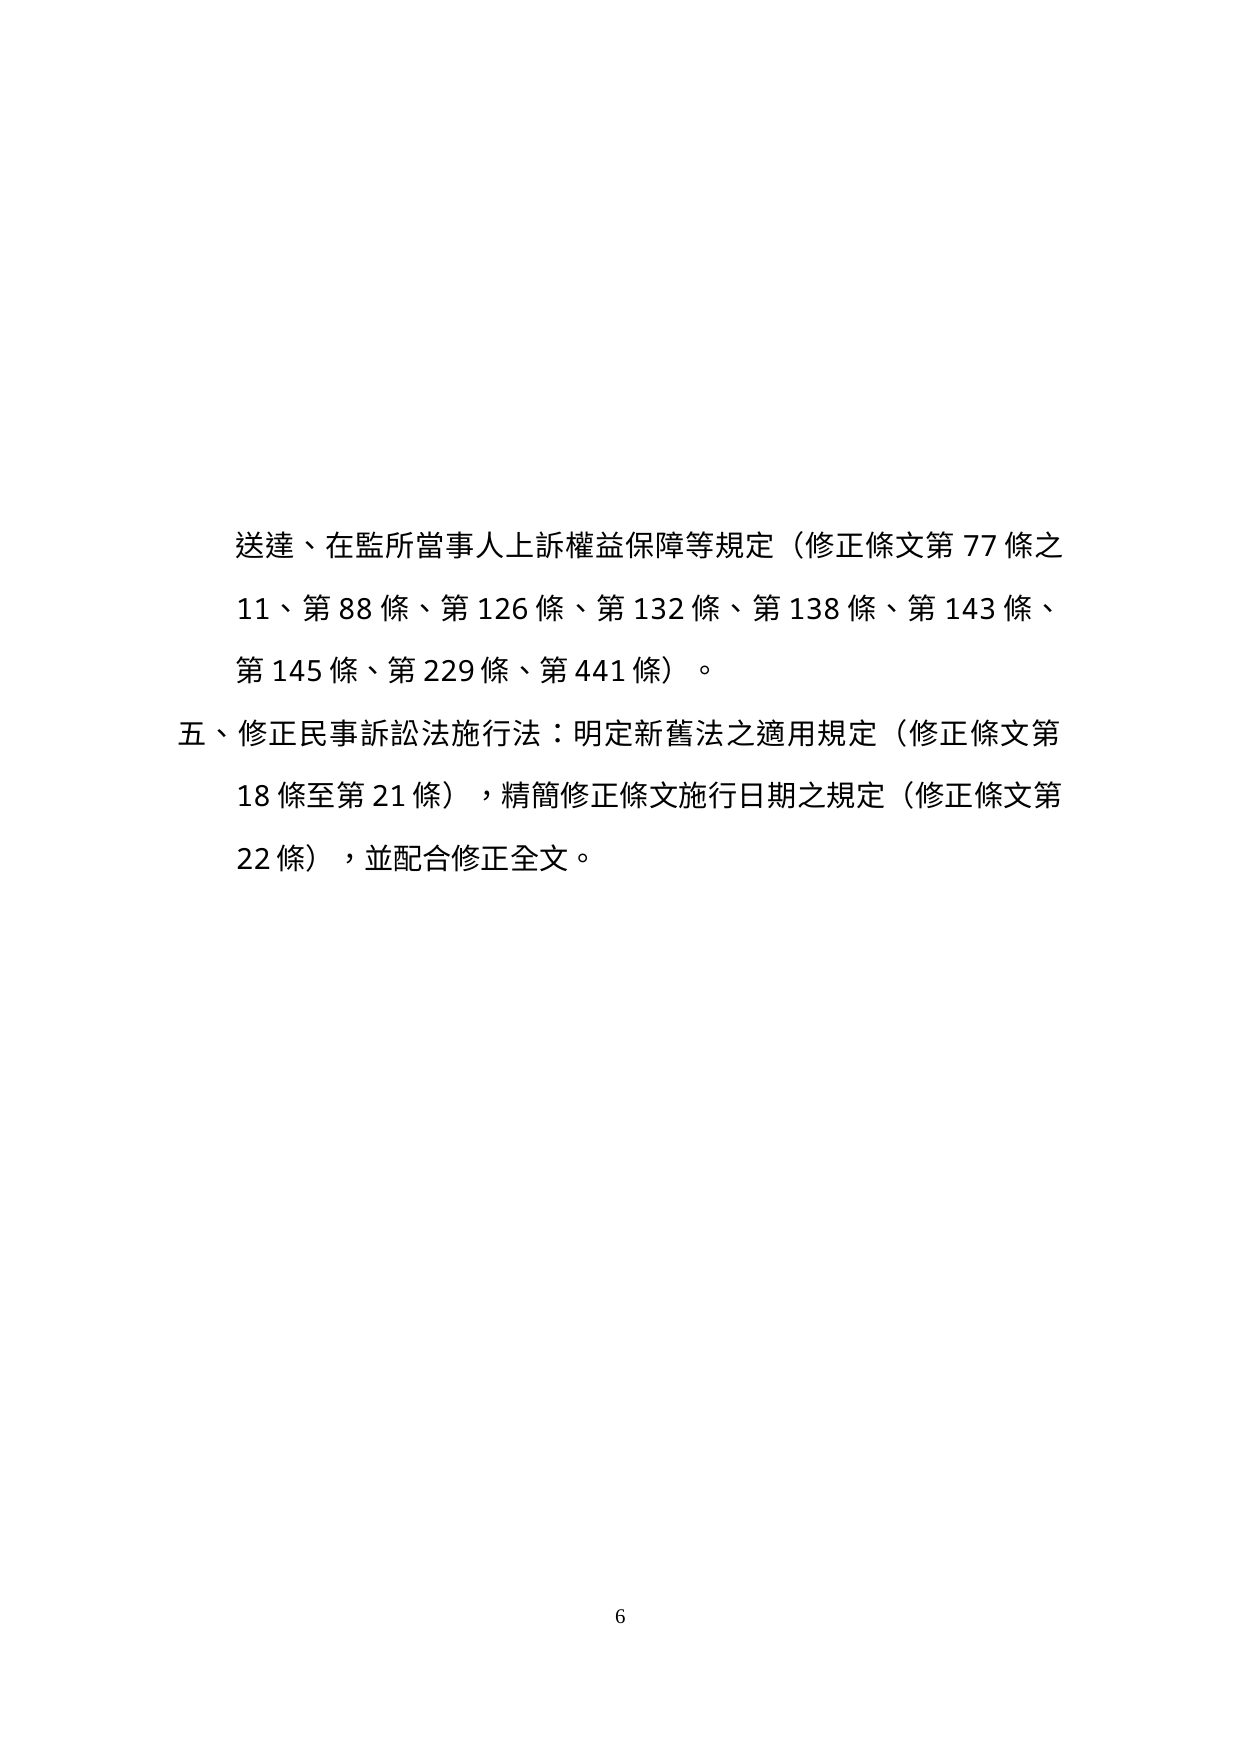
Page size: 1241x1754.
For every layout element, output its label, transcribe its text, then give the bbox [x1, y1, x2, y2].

text 五、修正民事訴訟法施行法：明定新舊法之適用規定（修正條文第18條至第21條），精簡修正條文施行日期之規定（修正條文第22條），並配合修正全文。 [177, 690, 1063, 877]
text 送達、在監所當事人上訴權益保障等規定（修正條文第77條之11、第88條、第126條、第132條、第138條、第143條、第145條、第229條、第441條）。 [177, 502, 1063, 690]
